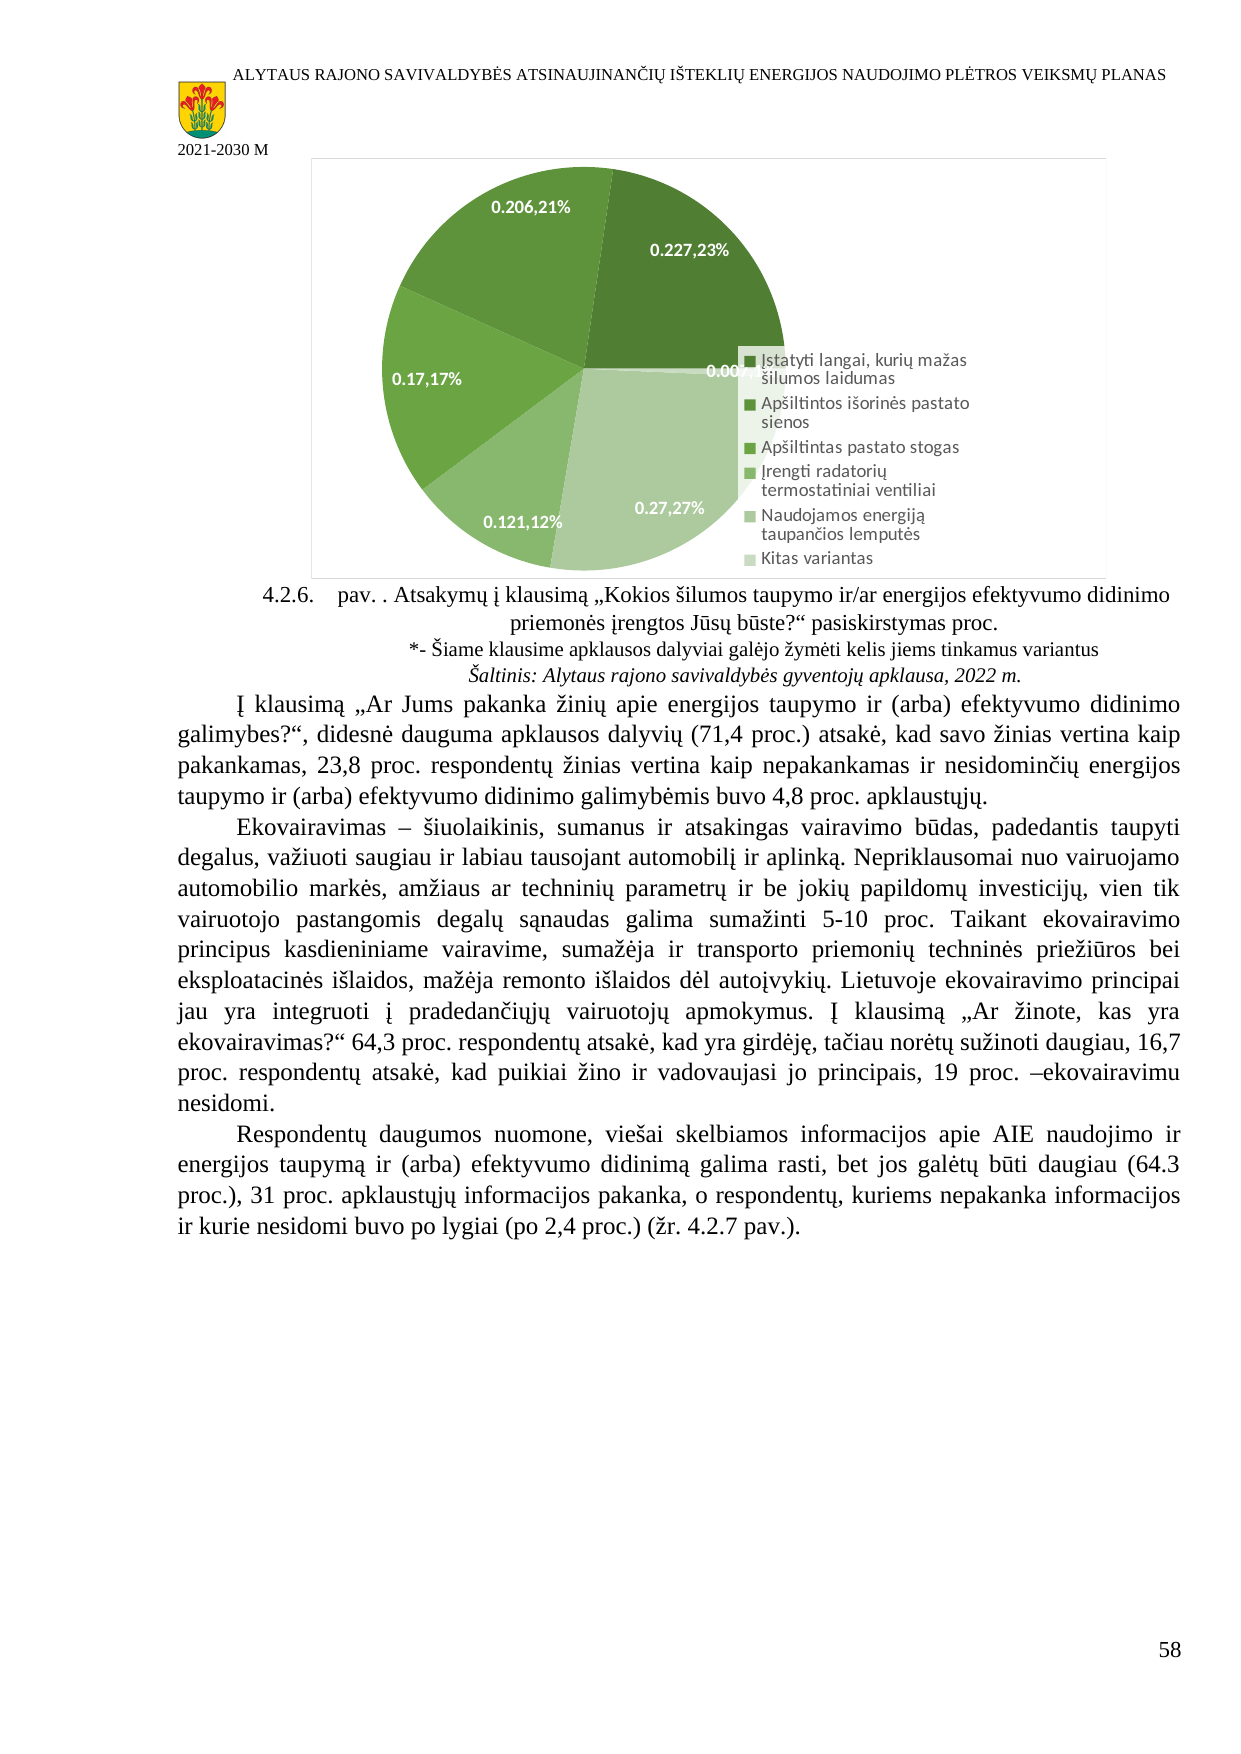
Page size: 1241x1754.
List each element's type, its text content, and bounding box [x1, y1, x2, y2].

text Respondentų daugumos nuomone, viešai skelbiamos informacijos apie AIE naudojimo ir energijos taupymą ir (arba) efektyvumo didinimą galima rasti, bet jos galėtų būti daugiau (64.3 proc.), 31 proc. apklaustųjų informacijos pakanka, o respondentų, kuriems nepakanka informacijos ir kurie nesidomi buvo po lygiai (po 2,4 proc.) (žr. 4.2.7 pav.). [177, 1119, 1181, 1240]
text Ekovairavimas – šiuolaikinis, sumanus ir atsakingas vairavimo būdas, padedantis taupyti degalus, važiuoti saugiau ir labiau tausojant automobilį ir aplinką. Nepriklausomai nuo vairuojamo automobilio markės, amžiaus ar techninių parametrų ir be jokių papildomų investicijų, vien tik vairuotojo pastangomis degalų sąnaudas galima sumažinti 5-10 proc. Taikant ekovairavimo principus kasdieniniame vairavime, sumažėja ir transporto priemonių techninės priežiūros bei eksploatacinės išlaidos, mažėja remonto išlaidos dėl autoįvykių. Lietuvoje ekovairavimo principai jau yra integruoti į pradedančiųjų vairuotojų apmokymus. Į klausimą „Ar žinote, kas yra ekovairavimas?“ 64,3 proc. respondentų atsakė, kad yra girdėję, tačiau norėtų sužinoti daugiau, 16,7 proc. respondentų atsakė, kad puikiai žino ir vadovaujasi jo principais, 19 proc. –ekovairavimu nesidomi. [177, 812, 1181, 1117]
text *- Šiame klausime apklausos dalyviai galėjo žymėti kelis jiems tinkamus variantus [327, 637, 1181, 661]
text 4.2.6. pav. . Atsakymų į klausimą „Kokios šilumos taupymo ir/ar energijos efektyvumo didinimo priemonės įrengtos Jūsų būste?“ pasiskirstymas proc. [252, 581, 1181, 635]
text Šaltinis: Alytaus rajono savivaldybės gyventojų apklausa, 2022 m. [311, 663, 1181, 687]
text Į klausimą „Ar Jums pakanka žinių apie energijos taupymo ir (arba) efektyvumo didinimo galimybes?“, didesnė dauguma apklausos dalyvių (71,4 proc.) atsakė, kad savo žinias vertina kaip pakankamas, 23,8 proc. respondentų žinias vertina kaip nepakankamas ir nesidominčių energijos taupymo ir (arba) efektyvumo didinimo galimybėmis buvo 4,8 proc. apklaustųjų. [177, 689, 1181, 809]
